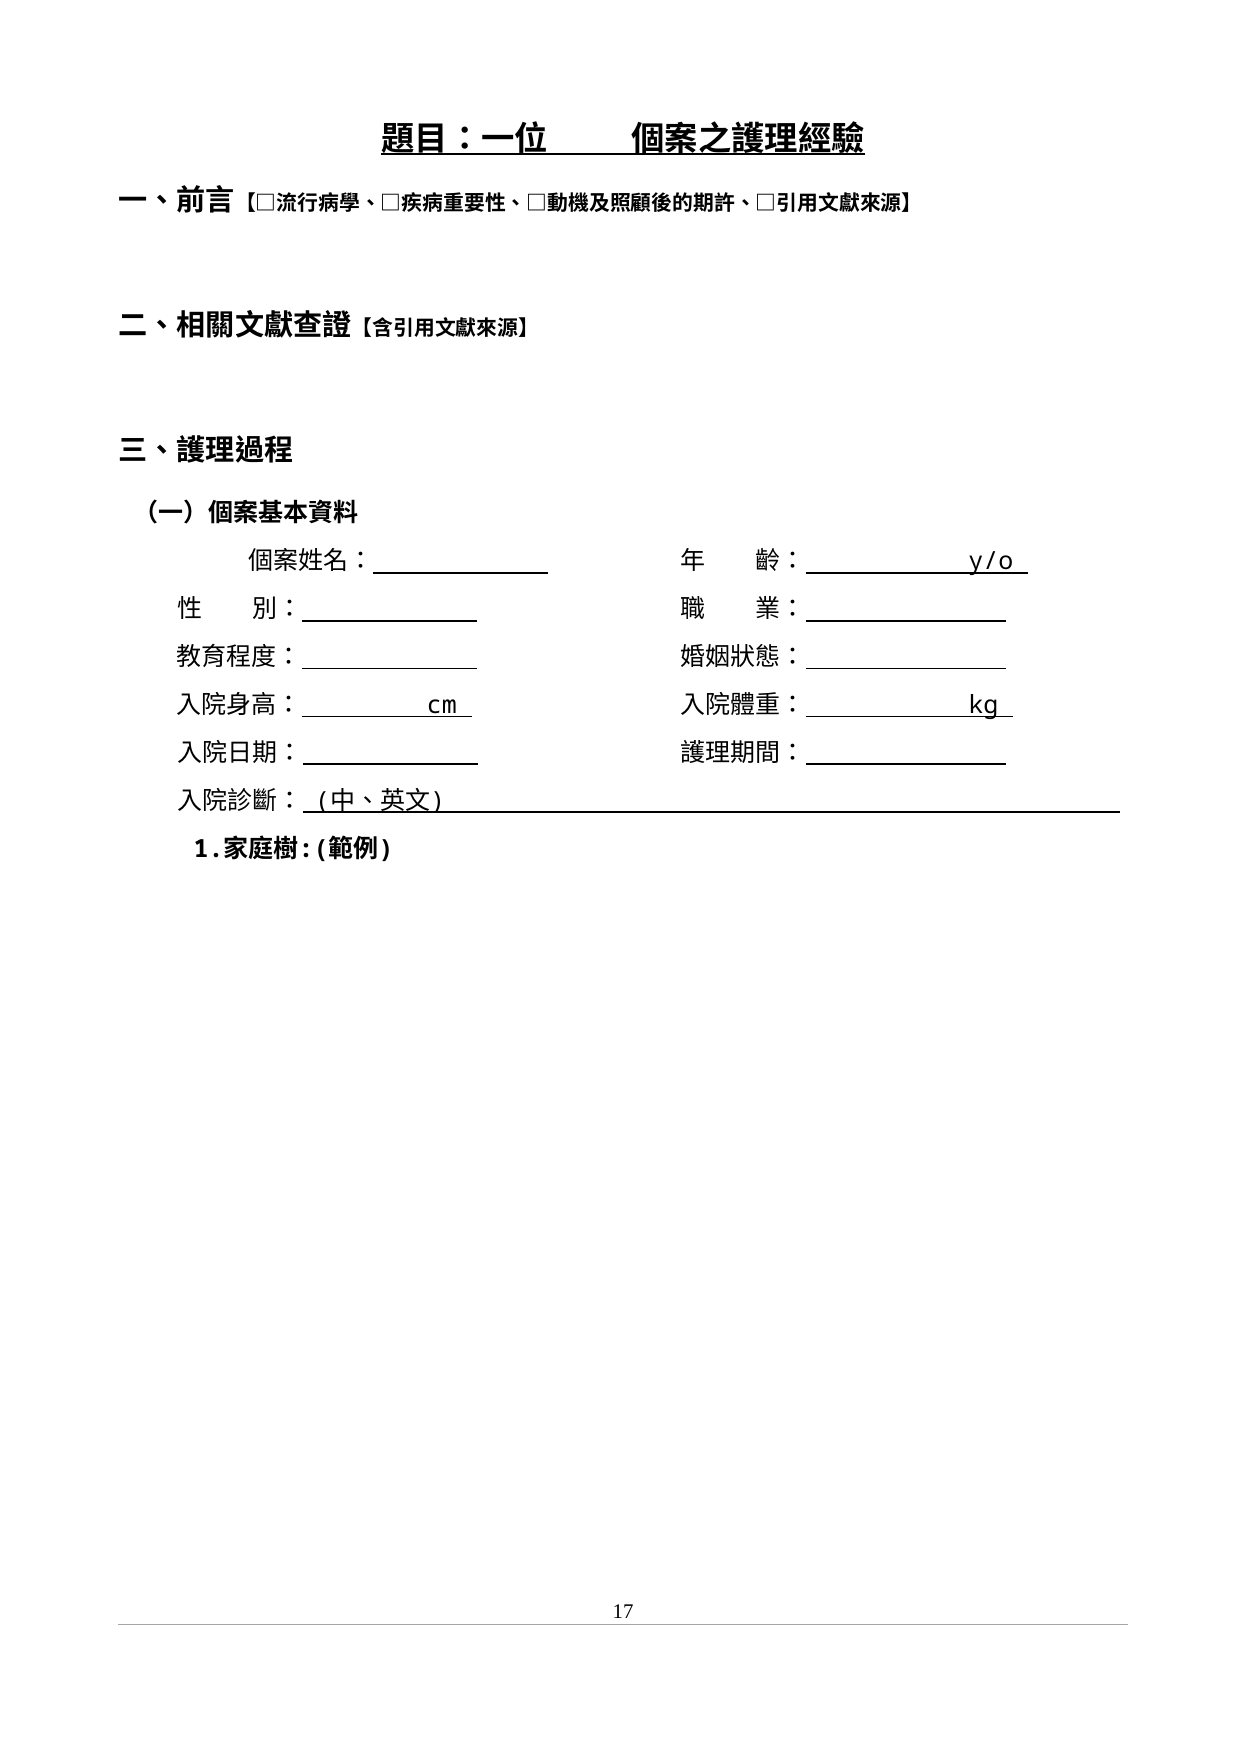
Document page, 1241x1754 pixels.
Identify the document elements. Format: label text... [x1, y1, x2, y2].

text 入院日期： 護理期間： [118, 723, 1128, 771]
text 教育程度： 婚姻狀態： [177, 627, 1128, 675]
text 三、護理過程 [118, 406, 1128, 469]
text （一）個案基本資料 [118, 469, 1128, 531]
text 二、相關文獻查證【含引用文獻來源】 [118, 281, 1128, 344]
text 入院診斷： (中、英文) [118, 771, 1128, 819]
text 一、前言【□流行病學、□疾病重要性、□動機及照顧後的期許、□引用文獻來源】 [118, 156, 1128, 219]
text 個案姓名： 年 齡： y/o [118, 531, 1128, 579]
text 題目：一位 個案之護理經驗 [118, 94, 1128, 156]
text 入院身高： cm 入院體重： kg [177, 675, 1128, 723]
text 性 別： 職 業： [177, 579, 1128, 627]
text 1.家庭樹:(範例) [118, 819, 1128, 867]
